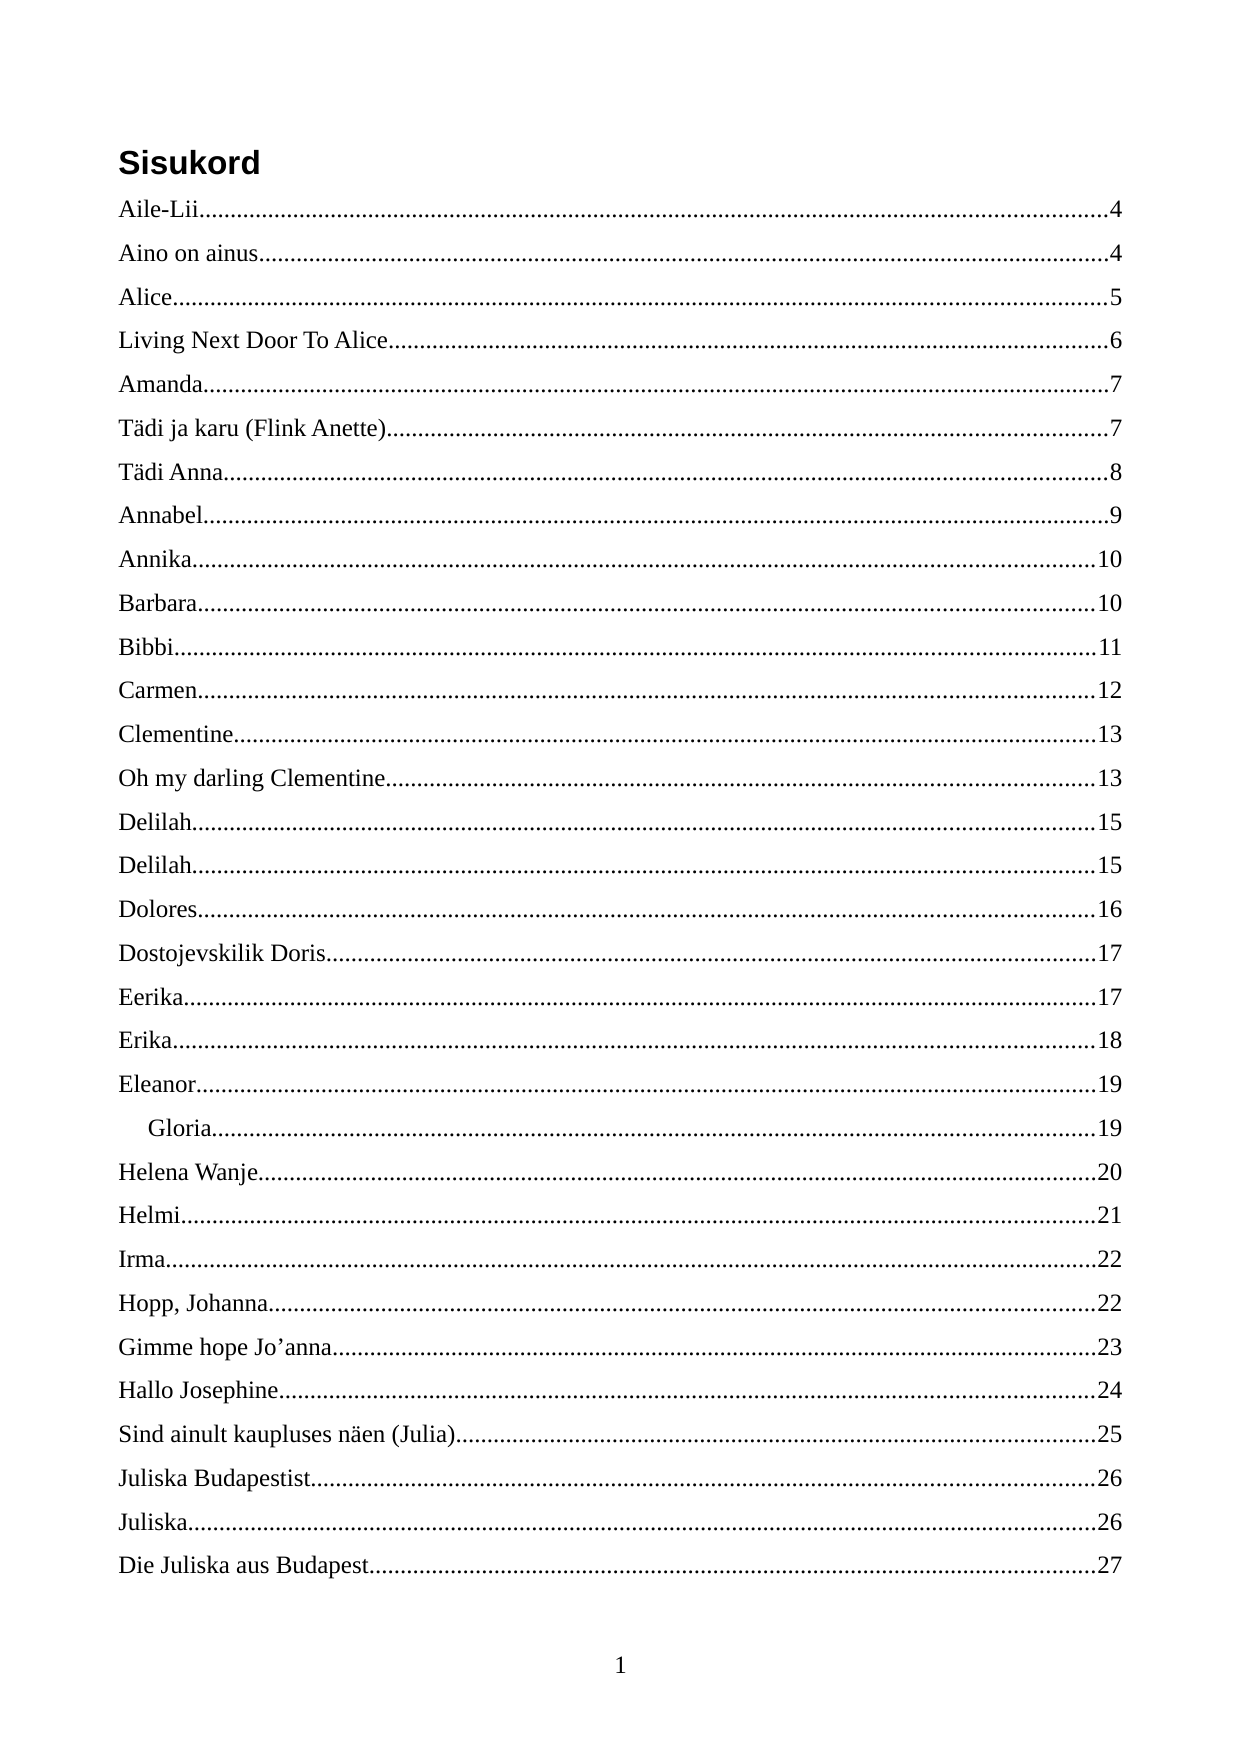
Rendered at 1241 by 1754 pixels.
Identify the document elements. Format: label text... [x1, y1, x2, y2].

text Barbara 10 [118, 588, 1122, 617]
text Gloria 19 [148, 1113, 1122, 1142]
text Oh my darling Clementine 13 [118, 763, 1122, 792]
text Bibbi 11 [118, 632, 1122, 660]
text Amanda 7 [118, 369, 1122, 398]
text Eerika 17 [118, 982, 1122, 1010]
text Aile-Lii 4 [118, 194, 1122, 223]
text Carmen 12 [118, 675, 1122, 704]
text Helmi 21 [118, 1200, 1122, 1229]
text Helena Wanje 20 [118, 1157, 1122, 1185]
text Dostojevskilik Doris 17 [118, 938, 1122, 967]
text Alice 5 [118, 282, 1122, 310]
text Hallo Josephine 24 [118, 1375, 1122, 1404]
text Dolores 16 [118, 894, 1122, 923]
text Clementine 13 [118, 719, 1122, 748]
text Gimme hope Jo’anna 23 [118, 1332, 1122, 1360]
text Juliska 26 [118, 1507, 1122, 1535]
text Annabel 9 [118, 500, 1122, 529]
text Hopp, Johanna 22 [118, 1288, 1122, 1317]
text Delilah 15 [118, 850, 1122, 879]
text Annika 10 [118, 544, 1122, 573]
text Irma 22 [118, 1244, 1122, 1273]
text Juliska Budapestist 26 [118, 1463, 1122, 1492]
text Delilah 15 [118, 807, 1122, 835]
text Eleanor 19 [118, 1069, 1122, 1098]
text Die Juliska aus Budapest 27 [118, 1550, 1122, 1579]
text Erika 18 [118, 1025, 1122, 1054]
text Aino on ainus 4 [118, 238, 1122, 267]
text Living Next Door To Alice 6 [118, 325, 1122, 354]
subtitle Sisukord [118, 143, 1122, 182]
text Tädi ja karu (Flink Anette) 7 [118, 413, 1122, 442]
text Sind ainult kaupluses näen (Julia) 25 [118, 1419, 1122, 1448]
text Tädi Anna 8 [118, 457, 1122, 485]
